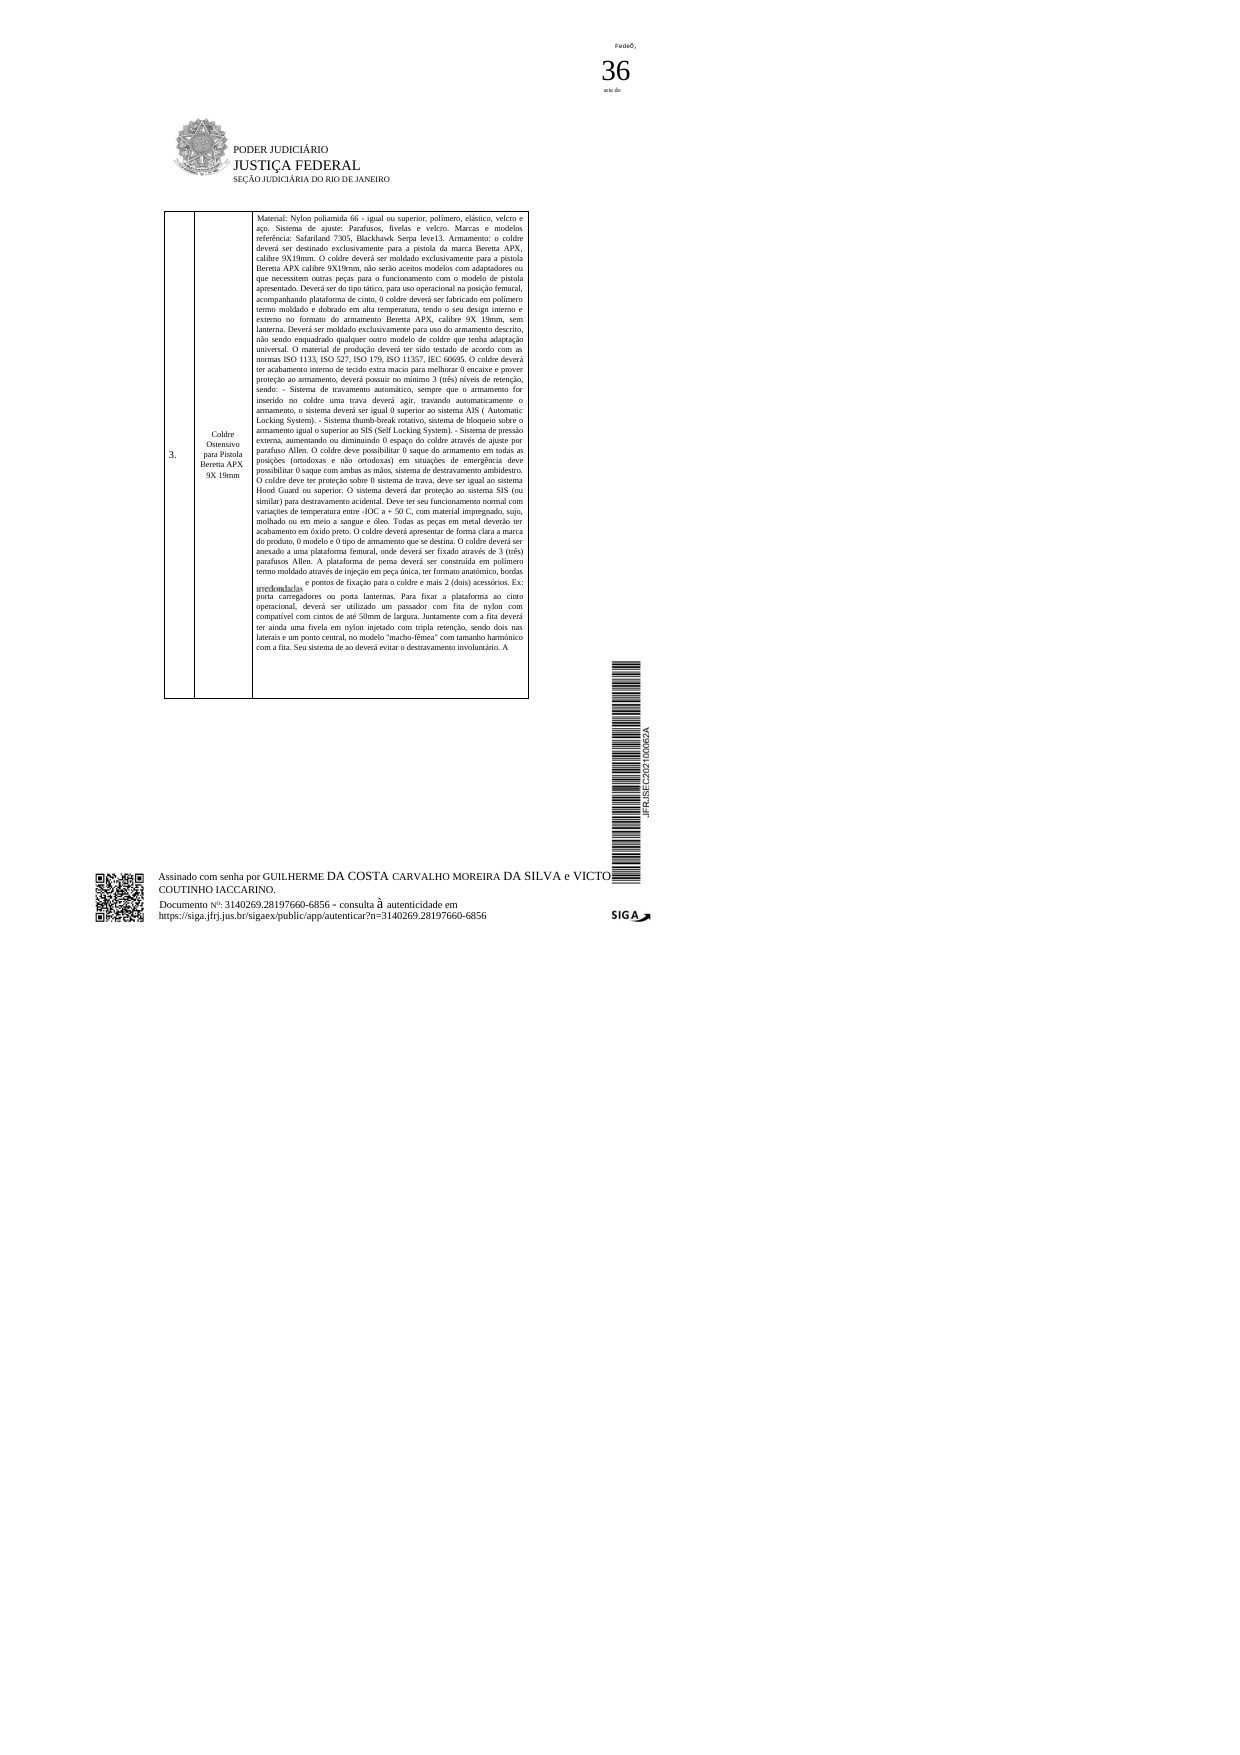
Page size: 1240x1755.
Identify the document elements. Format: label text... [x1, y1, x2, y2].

table_cell Material: Nylon poliamida 66 - igual ou superior, polímero, elástico, velcro e aço. Sistema de ajuste: Parafusos, fivelas e velcro. Marcas e modelos referência: Safariland 7305, Blackhawk Serpa leve13. Armamento: o coldre deverá ser destinado exclusivamente para a pistola da marca Beretta APX, calibre 9X19mrn. O coldre deverá ser moldado exclusivamente para a pistola Beretta APX calibre 9X19rnm, não serão aceitos modelos com adaptadores ou que necessitem outras peças para o funcionamento com o modelo de pistola apresentado. Deverá ser do tipo tático, para uso operacional na posição femural, acompanhando plataforma de cinto, 0 coldre deverá ser fabricado em polímero termo moldado e dobrado em alta temperatura, tendo o seu design interno e externo no formato do armamento Beretta APX, calibre 9X 19mm, sem lanterna. Deverá ser moldado exclusivamente para uso do armamento descrito, não sendo enquadrado qualquer outro modelo de coldre que tenha adaptação universal. O material de produção deverá ter sido testado de acordo com as normas ISO 1133, ISO 527, ISO 179, ISO 11357, IEC 60695. O coldre deverá ter acabamento interno de tecido extra macio para melhorar 0 encaixe e prover proteçäo ao armamento, deverá possuir no mínimo 3 (três) níveis de retenção, sendo: - Sistema de travamento automático, sempre que o armamento for inserido no coldre uma trava deverá agir, travando automaticamente o armamento, o sistema deverá ser igual 0 superior ao sistema AIS ( Automatic Locking System). - Sistema thumb-break rotativo, sistema de bloqueio sobre o armamento igual o superior ao SIS (Self Locking System). - Sistema de pressão externa, aumentando ou diminuindo 0 espaço do coldre através de ajuste por parafuso Allen. O coldre deve possibilitar 0 saque do armamento em todas as posições (ortodoxas e não ortodoxas) em situações de emergência deve possibilitar 0 saque com ambas as mãos, sistema de destravamento ambidestro. O coldre deve ter proteçäo sobre 0 sistema de trava, deve ser igual ao sistema Hood Guard ou superior. O sistema deverá dar proteçäo ao sistema SIS (ou similar) para destravamento acidental. Deve ter seu funcionamento normal com variaçöes de temperatura entre -IOC a + 50 C, com material impregnado, sujo, molhado ou em meio a sangue e óleo. Todas as peças em metal deveråo ter acabamento em óxido preto. O coldre deverá apresentar de forma clara a marca do produto, 0 modelo e 0 tipo de armamento que se destina. O coldre deverá ser anexado a uma plataforma femural, onde deverá ser fixado através de 3 (três) parafusos Allen. A plataforma de perna deverá ser construída em polímero termo moldado através de injeçäo em peça única, ter formato anatómico, bordas e pontos de fixaçäo para o coldre e mais 2 (dois) acessórios. Ex: porta carregadores ou porta lanternas. Para fixar a plataforma ao cinto operacional, deverá ser utilizado um passador com fita de nylon com compatível com cintos de até 50mm de largura. Juntamente com a fita deverá ter ainda uma fivela em nylon injetado com tripla retenção, sendo dois nas laterais e um ponto central, no modelo ''macho-fêmea" com tamanho harmónico com a fita. Seu sistema de ao deverá evitar o destravamento involuntário. A [253, 212, 528, 698]
table_cell 3. [165, 212, 194, 698]
table_cell Coldre Ostensivo para Pistola Beretta APX 9X 19mm [195, 212, 252, 698]
